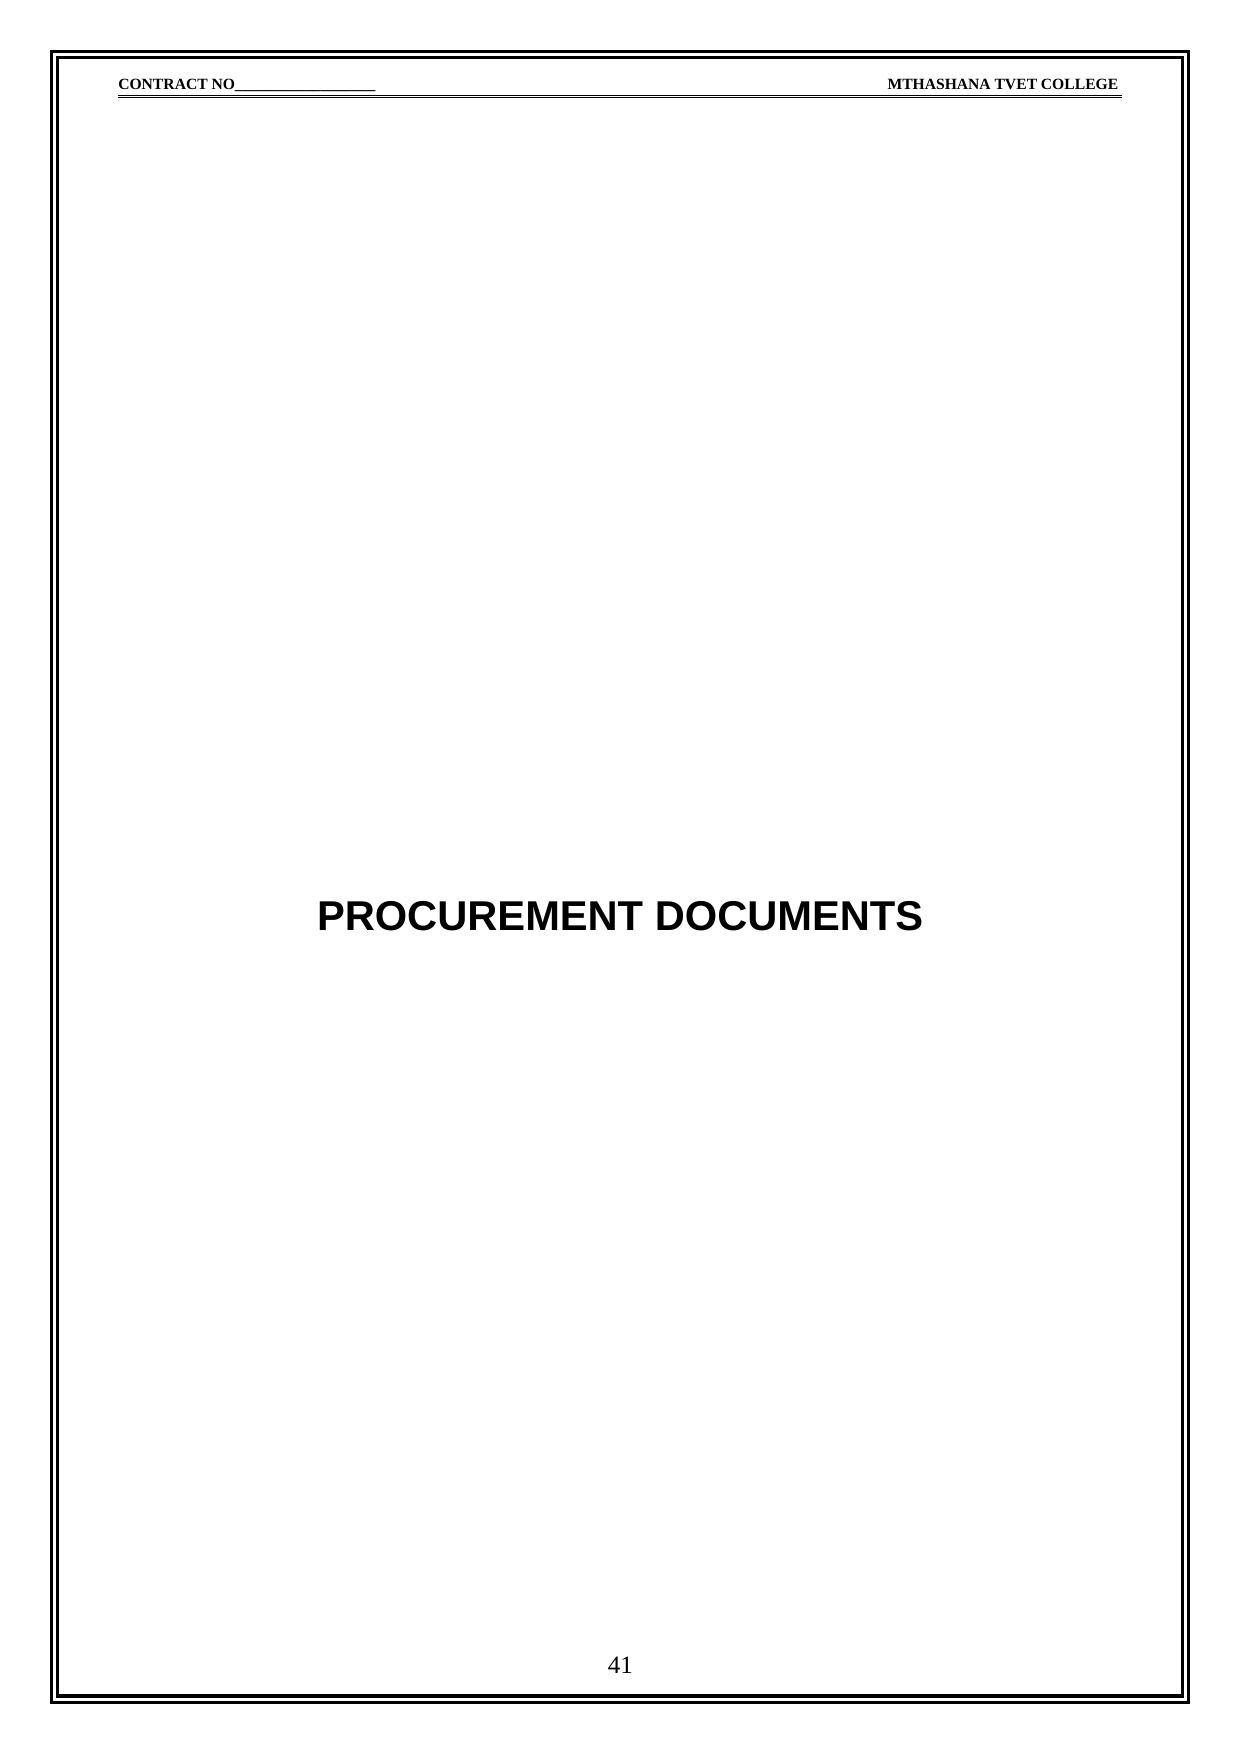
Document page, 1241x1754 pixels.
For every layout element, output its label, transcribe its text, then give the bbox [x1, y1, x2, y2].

text PROCUREMENT DOCUMENTS [118, 891, 1122, 939]
